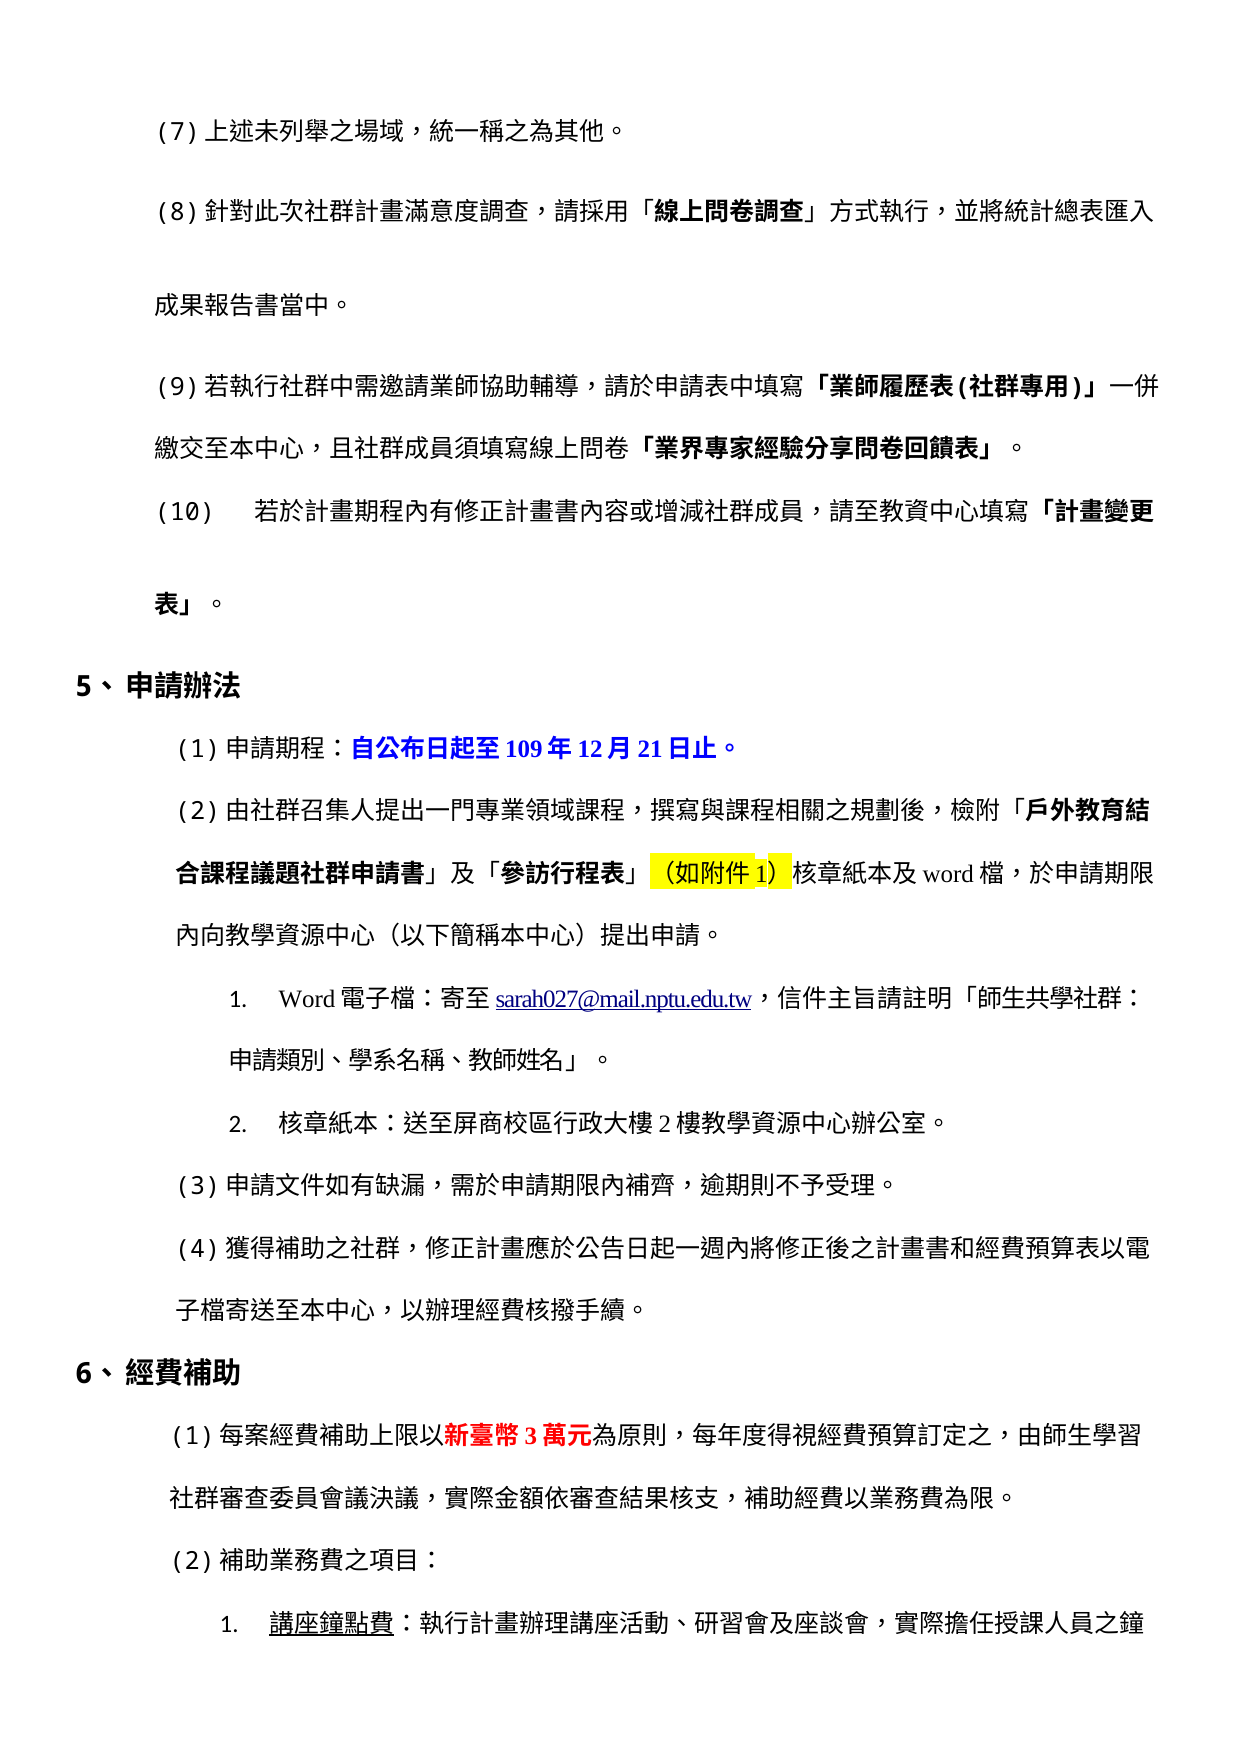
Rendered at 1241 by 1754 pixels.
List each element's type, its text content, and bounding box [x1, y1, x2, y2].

list 申請文件如有缺漏，需於申請期限內補齊，逾期則不予受理。 [175, 1142, 1165, 1204]
list 若於計畫期程內有修正計畫書內容或增減社群成員，請至教資中心填寫「計畫變更表」。 [154, 468, 1165, 624]
list 若執行社群中需邀請業師協助輔導，請於申請表中填寫「業師履歷表(社群專用)」一併繳交至本中心，且社群成員須填寫線上問卷「業界專家經驗分享問卷回饋表」。 [154, 343, 1165, 468]
list Word電子檔：寄至sarah027@mail.nptu.edu.tw，信件主旨請註明「師生共學社群：申請類別、學系名稱、教師姓名」。 [228, 954, 1165, 1079]
list 補助業務費之項目： [169, 1517, 1165, 1579]
list 獲得補助之社群，修正計畫應於公告日起一週內將修正後之計畫書和經費預算表以電子檔寄送至本中心，以辦理經費核撥手續。 [175, 1204, 1165, 1329]
list 上述未列舉之場域，統一稱之為其他。 [154, 88, 1165, 150]
list 每案經費補助上限以新臺幣3萬元為原則，每年度得視經費預算訂定之，由師生學習社群審查委員會議決議，實際金額依審查結果核支，補助經費以業務費為限。 [169, 1392, 1165, 1517]
list 針對此次社群計畫滿意度調查，請採用「線上問卷調查」方式執行，並將統計總表匯入成果報告書當中。 [154, 168, 1165, 324]
list 講座鐘點費：執行計畫辦理講座活動、研習會及座談會，實際擔任授課人員之鐘 [219, 1579, 1165, 1642]
list 申請期程：自公布日起至109年12月21日止。 [175, 704, 1165, 767]
list 由社群召集人提出一門專業領域課程，撰寫與課程相關之規劃後，檢附「戶外教育結合課程議題社群申請書」及「參訪行程表」（如附件1）核章紙本及word檔，於申請期限內向教學資源中心（以下簡稱本中心）提出申請。 [175, 767, 1165, 954]
list 申請辦法 [75, 642, 1165, 704]
list 經費補助 [75, 1329, 1165, 1392]
list 核章紙本：送至屏商校區行政大樓2樓教學資源中心辦公室。 [228, 1079, 1165, 1142]
